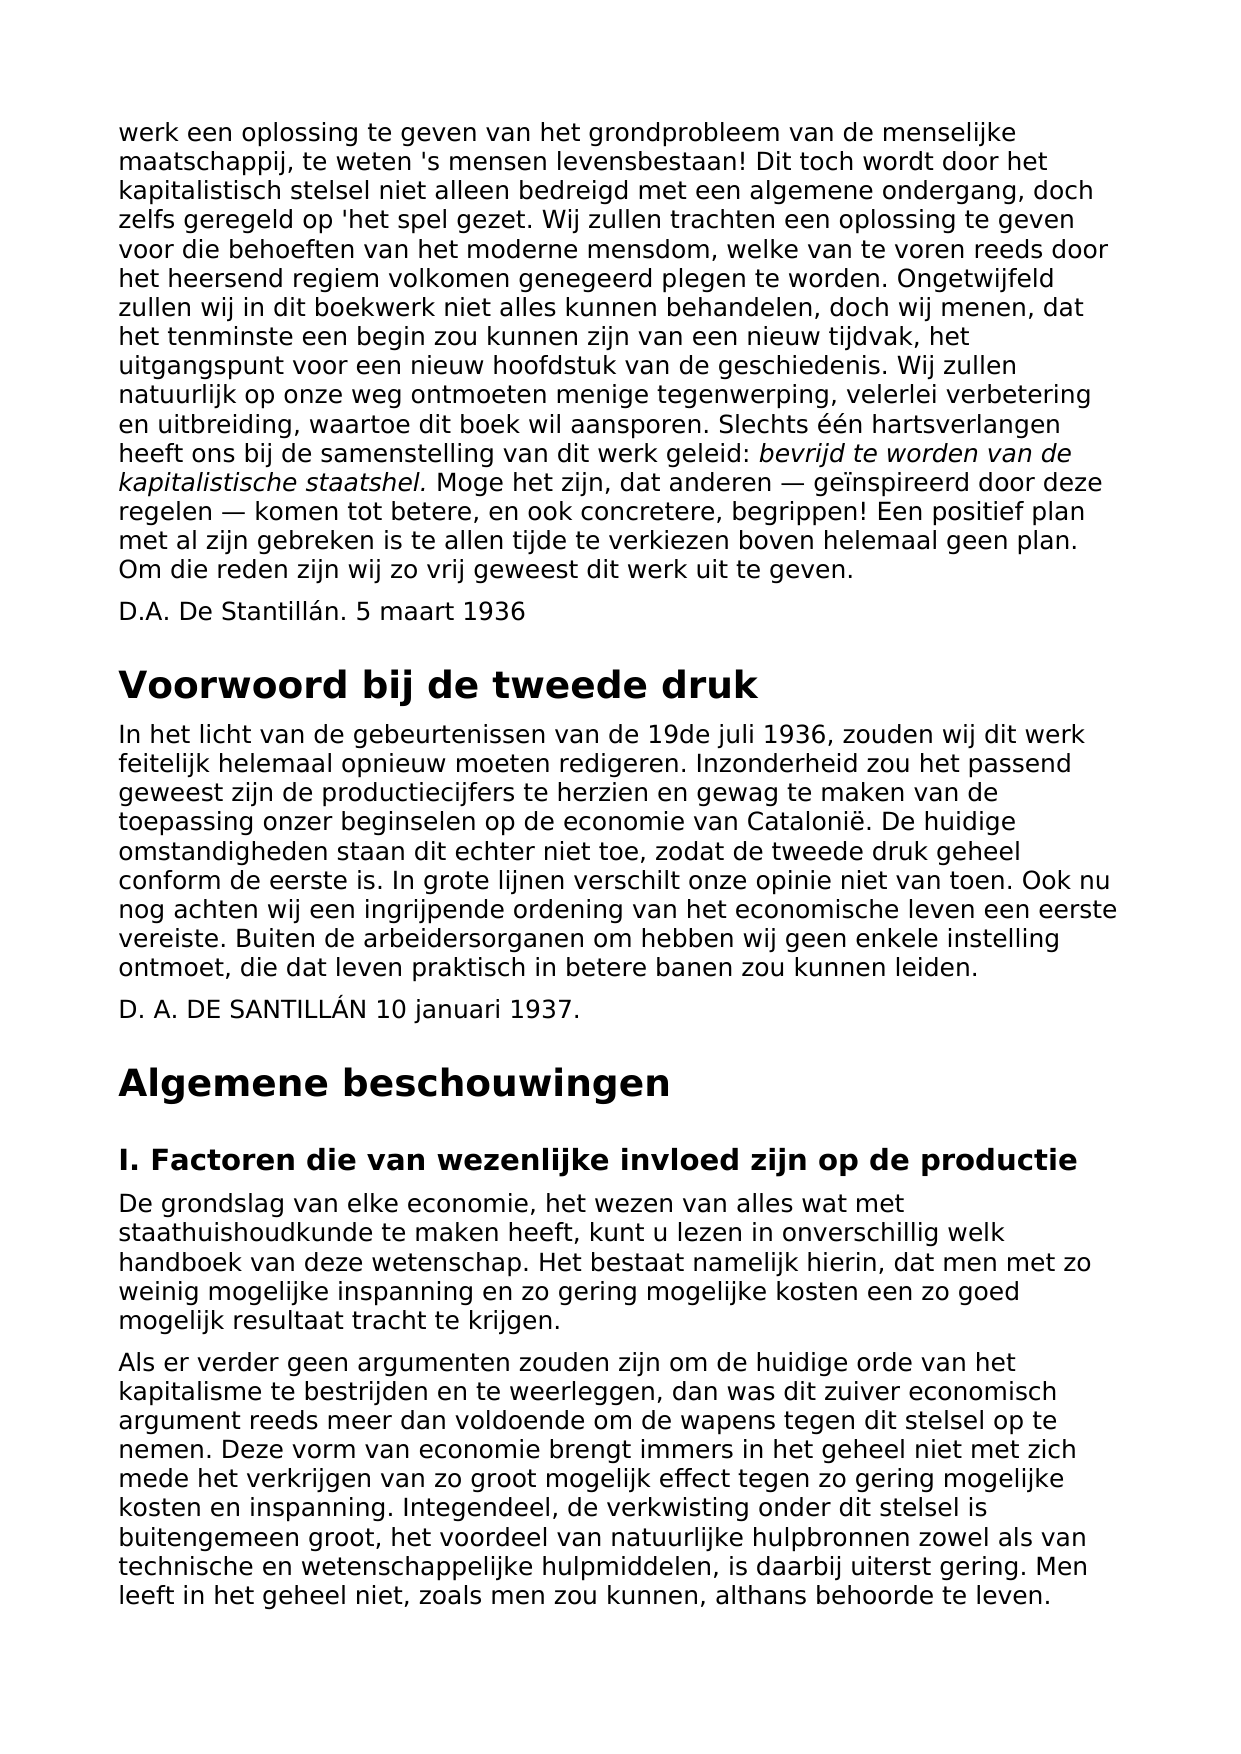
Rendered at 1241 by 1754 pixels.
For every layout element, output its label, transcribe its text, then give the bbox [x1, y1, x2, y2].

subtitle I. Factoren die van wezenlijke invloed zijn op de productie [118, 1143, 1122, 1177]
text D.A. De Stantillán. 5 maart 1936 [118, 597, 1122, 626]
text Als er verder geen argumenten zouden zijn om de huidige orde van het kapitalisme te bestrijden en te weerleggen, dan was dit zuiver economisch argument reeds meer dan voldoende om de wapens tegen dit stelsel op te nemen. Deze vorm van economie brengt immers in het geheel niet met zich mede het verkrijgen van zo groot mogelijk effect tegen zo gering mogelijke kosten en inspanning. Integendeel, de verkwisting onder dit stelsel is buitengemeen groot, het voordeel van natuurlijke hulpbronnen zowel als van technische en wetenschappelijke hulpmiddelen, is daarbij uiterst gering. Men leeft in het geheel niet, zoals men zou kunnen, althans behoorde te leven. [118, 1348, 1122, 1610]
text werk een oplossing te geven van het grondprobleem van de menselijke maatschappij, te weten 's mensen levensbestaan! Dit toch wordt door het kapitalistisch stelsel niet alleen bedreigd met een algemene ondergang, doch zelfs geregeld op 'het spel gezet. Wij zullen trachten een oplossing te geven voor die behoeften van het moderne mensdom, welke van te voren reeds door het heersend regiem volkomen genegeerd plegen te worden. Ongetwijfeld zullen wij in dit boekwerk niet alles kunnen behandelen, doch wij menen, dat het tenminste een begin zou kunnen zijn van een nieuw tijdvak, het uitgangspunt voor een nieuw hoofdstuk van de geschiedenis. Wij zullen natuurlijk op onze weg ontmoeten menige tegenwerping, velerlei verbetering en uitbreiding, waartoe dit boek wil aansporen. Slechts één hartsverlangen heeft ons bij de samenstelling van dit werk geleid: bevrijd te worden van de kapitalistische staatshel. Moge het zijn, dat anderen — geïnspireerd door deze regelen — komen tot betere, en ook concretere, begrippen! Een positief plan met al zijn gebreken is te allen tijde te verkiezen boven helemaal geen plan. Om die reden zijn wij zo vrij geweest dit werk uit te geven. [118, 118, 1122, 585]
text De grondslag van elke economie, het wezen van alles wat met staathuishoudkunde te maken heeft, kunt u lezen in onverschillig welk handboek van deze wetenschap. Het bestaat namelijk hierin, dat men met zo weinig mogelijke inspanning en zo gering mogelijke kosten een zo goed mogelijk resultaat tracht te krijgen. [118, 1189, 1122, 1335]
text D. A. DE SANTILLÁN 10 januari 1937. [118, 995, 1122, 1024]
subtitle Algemene beschouwingen [118, 1062, 1122, 1105]
text In het licht van de gebeurtenissen van de 19de juli 1936, zouden wij dit werk feitelijk helemaal opnieuw moeten redigeren. Inzonderheid zou het passend geweest zijn de productiecijfers te herzien en gewag te maken van de toepassing onzer beginselen op de economie van Catalonië. De huidige omstandigheden staan dit echter niet toe, zodat de tweede druk geheel conform de eerste is. In grote lijnen verschilt onze opinie niet van toen. Ook nu nog achten wij een ingrijpende ordening van het economische leven een eerste vereiste. Buiten de arbeidersorganen om hebben wij geen enkele instelling ontmoet, die dat leven praktisch in betere banen zou kunnen leiden. [118, 720, 1122, 983]
subtitle Voorwoord bij de tweede druk [118, 664, 1122, 708]
